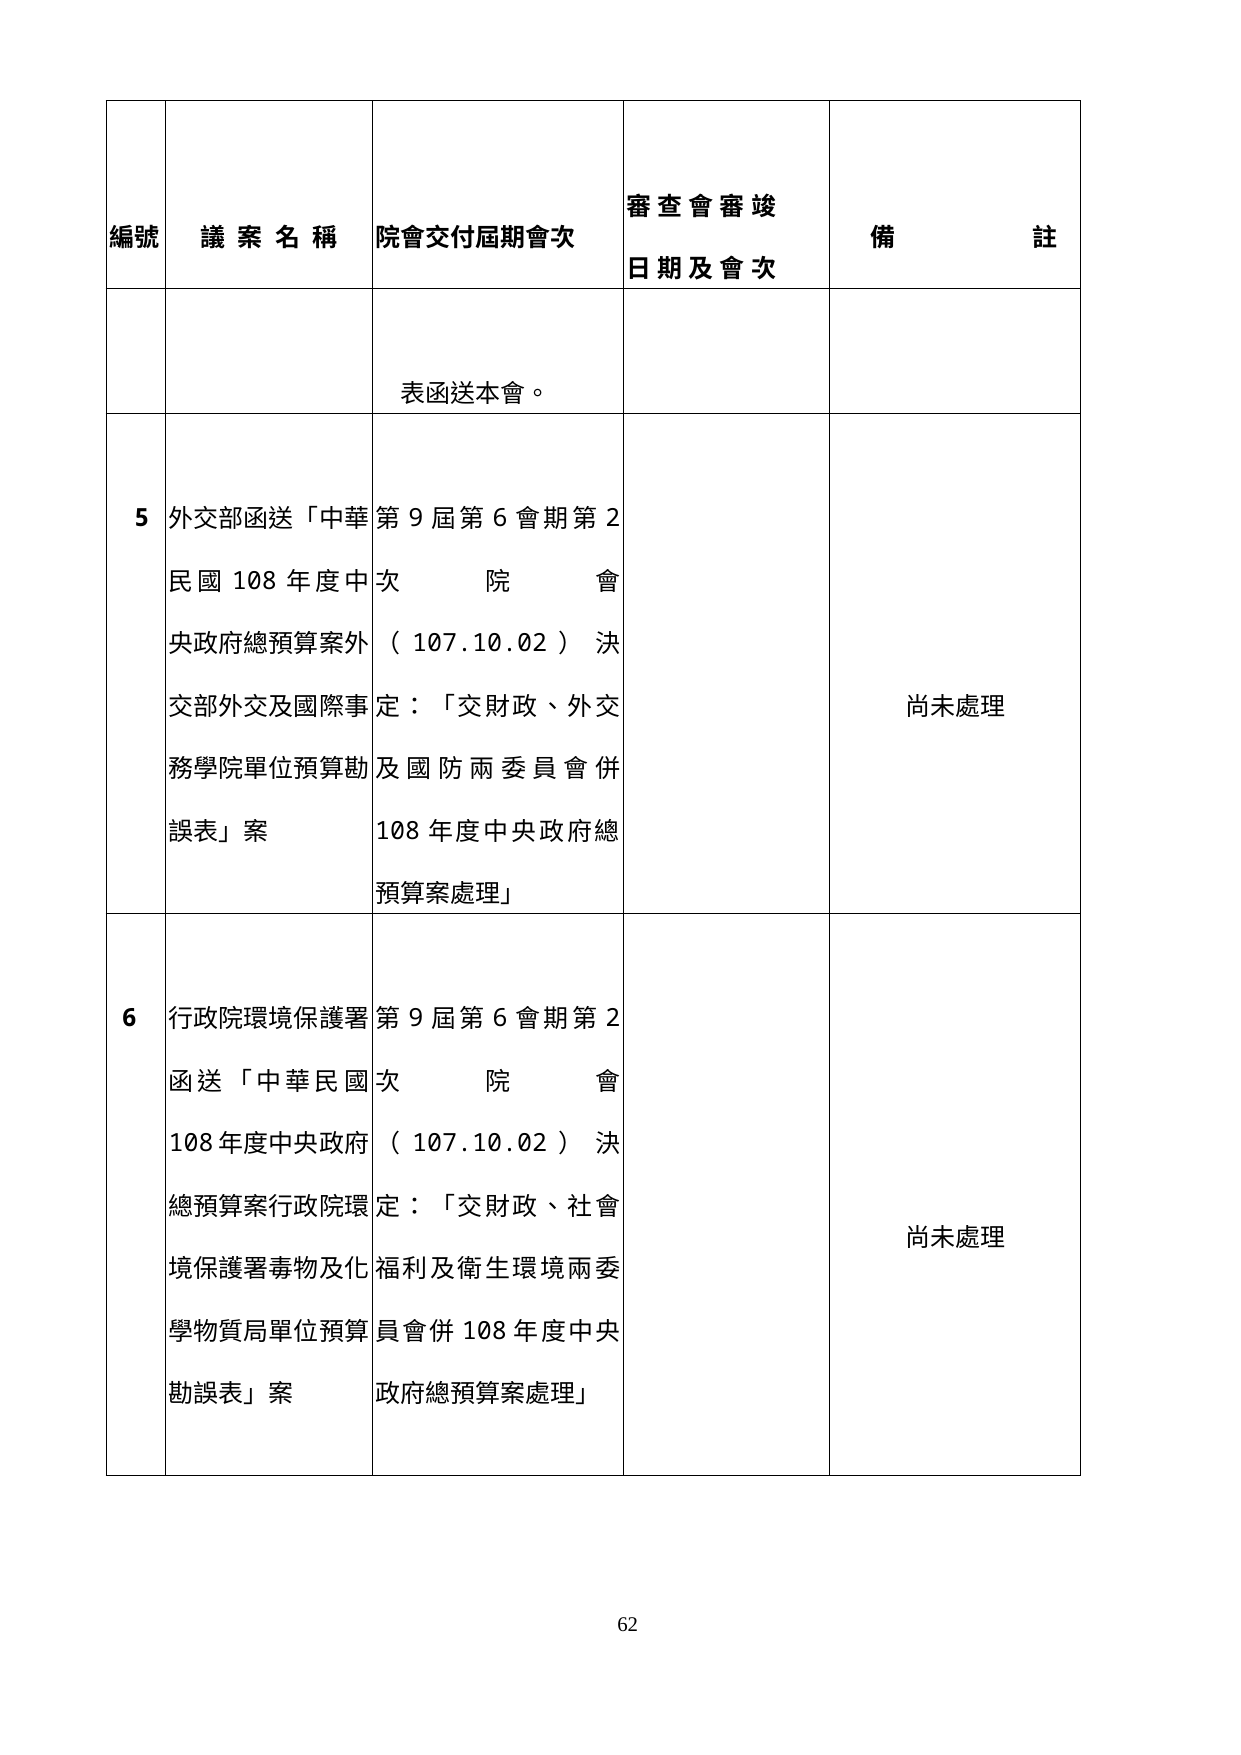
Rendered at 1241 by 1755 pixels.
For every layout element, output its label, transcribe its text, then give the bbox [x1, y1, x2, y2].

table_cell 表函送本會。 [373, 289, 623, 413]
table_cell 第9屆第6會期第2次院會（107.10.02）決定：「交財政、外交及國防兩委員會併108年度中央政府總預算案處理」 [373, 414, 623, 913]
table_header 議 案 名 稱 [166, 101, 372, 288]
table_header 審查會審竣 日期及會次 [624, 101, 829, 288]
table_header 備 註 [830, 101, 1080, 288]
table_cell 第9屆第6會期第2次院會（107.10.02）決定：「交財政、社會福利及衛生環境兩委員會併108年度中央政府總預算案處理」 [373, 914, 623, 1475]
table_cell 5 [107, 414, 165, 913]
table_cell 6 [107, 914, 165, 1475]
table_cell [624, 414, 829, 913]
table_cell [107, 289, 165, 413]
table_cell [624, 289, 829, 413]
table_cell 尚未處理 [830, 414, 1080, 913]
table_header 院會交付屆期會次 [373, 101, 623, 288]
table_cell [830, 289, 1080, 413]
table_cell [624, 914, 829, 1475]
table_cell [166, 289, 372, 413]
table_cell 尚未處理 [830, 914, 1080, 1475]
table_header 編號 [107, 101, 165, 288]
table_cell 行政院環境保護署函送「中華民國108年度中央政府總預算案行政院環境保護署毒物及化學物質局單位預算勘誤表」案 [166, 914, 372, 1475]
table_cell 外交部函送「中華民國108年度中央政府總預算案外交部外交及國際事務學院單位預算勘誤表」案 [166, 414, 372, 913]
